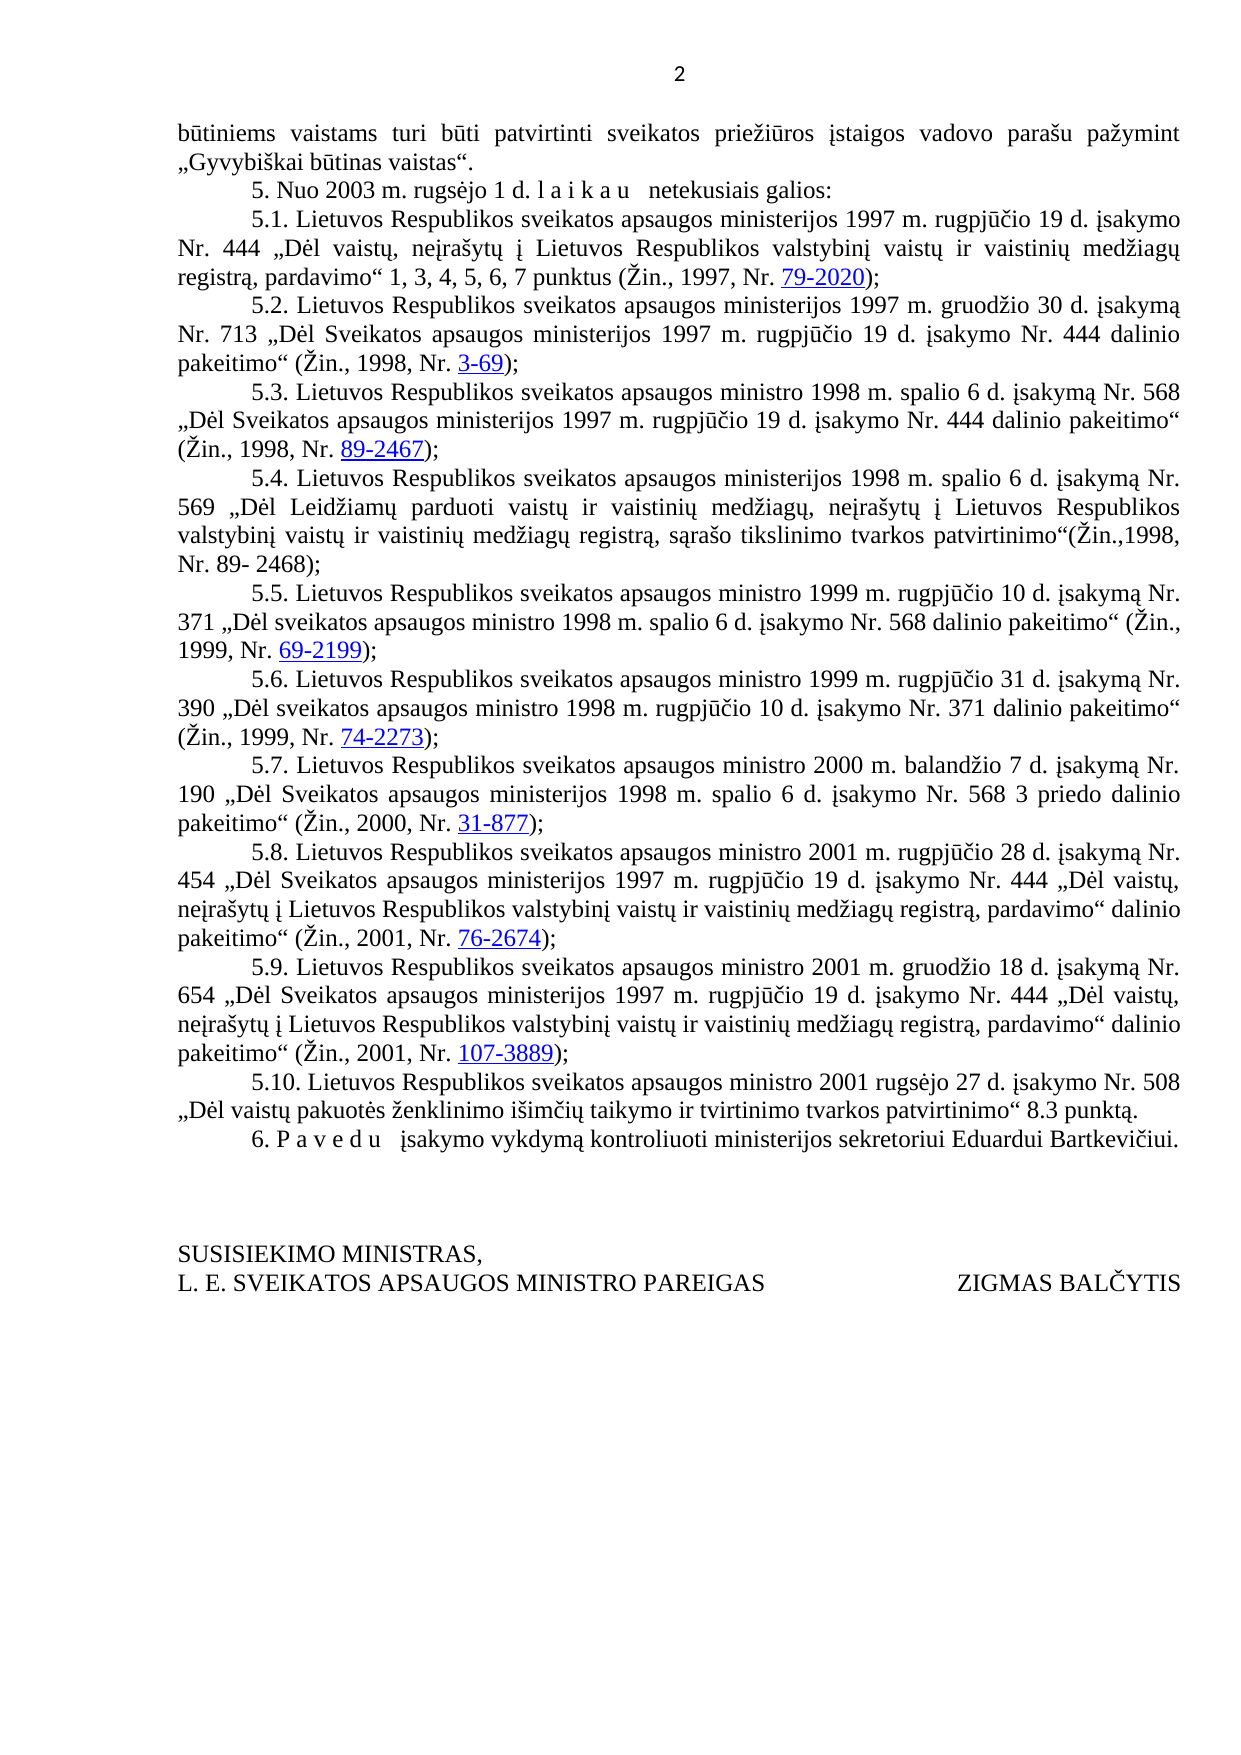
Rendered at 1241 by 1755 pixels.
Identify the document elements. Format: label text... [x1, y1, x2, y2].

text 5.7. Lietuvos Respublikos sveikatos apsaugos ministro 2000 m. balandžio 7 d. įsakymą Nr. 190 „Dėl Sveikatos apsaugos ministerijos 1998 m. spalio 6 d. įsakymo Nr. 568 3 priedo dalinio pakeitimo“ (Žin., 2000, Nr. 31-877); [177, 751, 1181, 837]
text 5.9. Lietuvos Respublikos sveikatos apsaugos ministro 2001 m. gruodžio 18 d. įsakymą Nr. 654 „Dėl Sveikatos apsaugos ministerijos 1997 m. rugpjūčio 19 d. įsakymo Nr. 444 „Dėl vaistų, neįrašytų į Lietuvos Respublikos valstybinį vaistų ir vaistinių medžiagų registrą, pardavimo“ dalinio pakeitimo“ (Žin., 2001, Nr. 107-3889); [177, 952, 1181, 1067]
text 5.6. Lietuvos Respublikos sveikatos apsaugos ministro 1999 m. rugpjūčio 31 d. įsakymą Nr. 390 „Dėl sveikatos apsaugos ministro 1998 m. rugpjūčio 10 d. įsakymo Nr. 371 dalinio pakeitimo“ (Žin., 1999, Nr. 74-2273); [177, 664, 1181, 751]
text 5.2. Lietuvos Respublikos sveikatos apsaugos ministerijos 1997 m. gruodžio 30 d. įsakymą Nr. 713 „Dėl Sveikatos apsaugos ministerijos 1997 m. rugpjūčio 19 d. įsakymo Nr. 444 dalinio pakeitimo“ (Žin., 1998, Nr. 3-69); [177, 291, 1181, 377]
text 5.5. Lietuvos Respublikos sveikatos apsaugos ministro 1999 m. rugpjūčio 10 d. įsakymą Nr. 371 „Dėl sveikatos apsaugos ministro 1998 m. spalio 6 d. įsakymo Nr. 568 dalinio pakeitimo“ (Žin., 1999, Nr. 69-2199); [177, 578, 1181, 664]
text L. E. SVEIKATOS APSAUGOS MINISTRO PAREIGAS ZIGMAS BALČYTIS [177, 1268, 1181, 1297]
text 5.8. Lietuvos Respublikos sveikatos apsaugos ministro 2001 m. rugpjūčio 28 d. įsakymą Nr. 454 „Dėl Sveikatos apsaugos ministerijos 1997 m. rugpjūčio 19 d. įsakymo Nr. 444 „Dėl vaistų, neįrašytų į Lietuvos Respublikos valstybinį vaistų ir vaistinių medžiagų registrą, pardavimo“ dalinio pakeitimo“ (Žin., 2001, Nr. 76-2674); [177, 837, 1181, 952]
text būtiniems vaistams turi būti patvirtinti sveikatos priežiūros įstaigos vadovo parašu pažymint „Gyvybiškai būtinas vaistas“. [177, 118, 1181, 176]
text 5.1. Lietuvos Respublikos sveikatos apsaugos ministerijos 1997 m. rugpjūčio 19 d. įsakymo Nr. 444 „Dėl vaistų, neįrašytų į Lietuvos Respublikos valstybinį vaistų ir vaistinių medžiagų registrą, pardavimo“ 1, 3, 4, 5, 6, 7 punktus (Žin., 1997, Nr. 79-2020); [177, 204, 1181, 291]
text 6. Pavedu įsakymo vykdymą kontroliuoti ministerijos sekretoriui Eduardui Bartkevičiui. [177, 1124, 1181, 1153]
text 5.4. Lietuvos Respublikos sveikatos apsaugos ministerijos 1998 m. spalio 6 d. įsakymą Nr. 569 „Dėl Leidžiamų parduoti vaistų ir vaistinių medžiagų, neįrašytų į Lietuvos Respublikos valstybinį vaistų ir vaistinių medžiagų registrą, sąrašo tikslinimo tvarkos patvirtinimo“(Žin.,1998, Nr. 89- 2468); [177, 463, 1181, 578]
text 5.3. Lietuvos Respublikos sveikatos apsaugos ministro 1998 m. spalio 6 d. įsakymą Nr. 568 „Dėl Sveikatos apsaugos ministerijos 1997 m. rugpjūčio 19 d. įsakymo Nr. 444 dalinio pakeitimo“ (Žin., 1998, Nr. 89-2467); [177, 377, 1181, 463]
text SUSISIEKIMO MINISTRAS, [177, 1239, 1181, 1268]
text 5. Nuo 2003 m. rugsėjo 1 d. laikau netekusiais galios: [177, 176, 1181, 204]
text 5.10. Lietuvos Respublikos sveikatos apsaugos ministro 2001 rugsėjo 27 d. įsakymo Nr. 508 „Dėl vaistų pakuotės ženklinimo išimčių taikymo ir tvirtinimo tvarkos patvirtinimo“ 8.3 punktą. [177, 1067, 1181, 1124]
